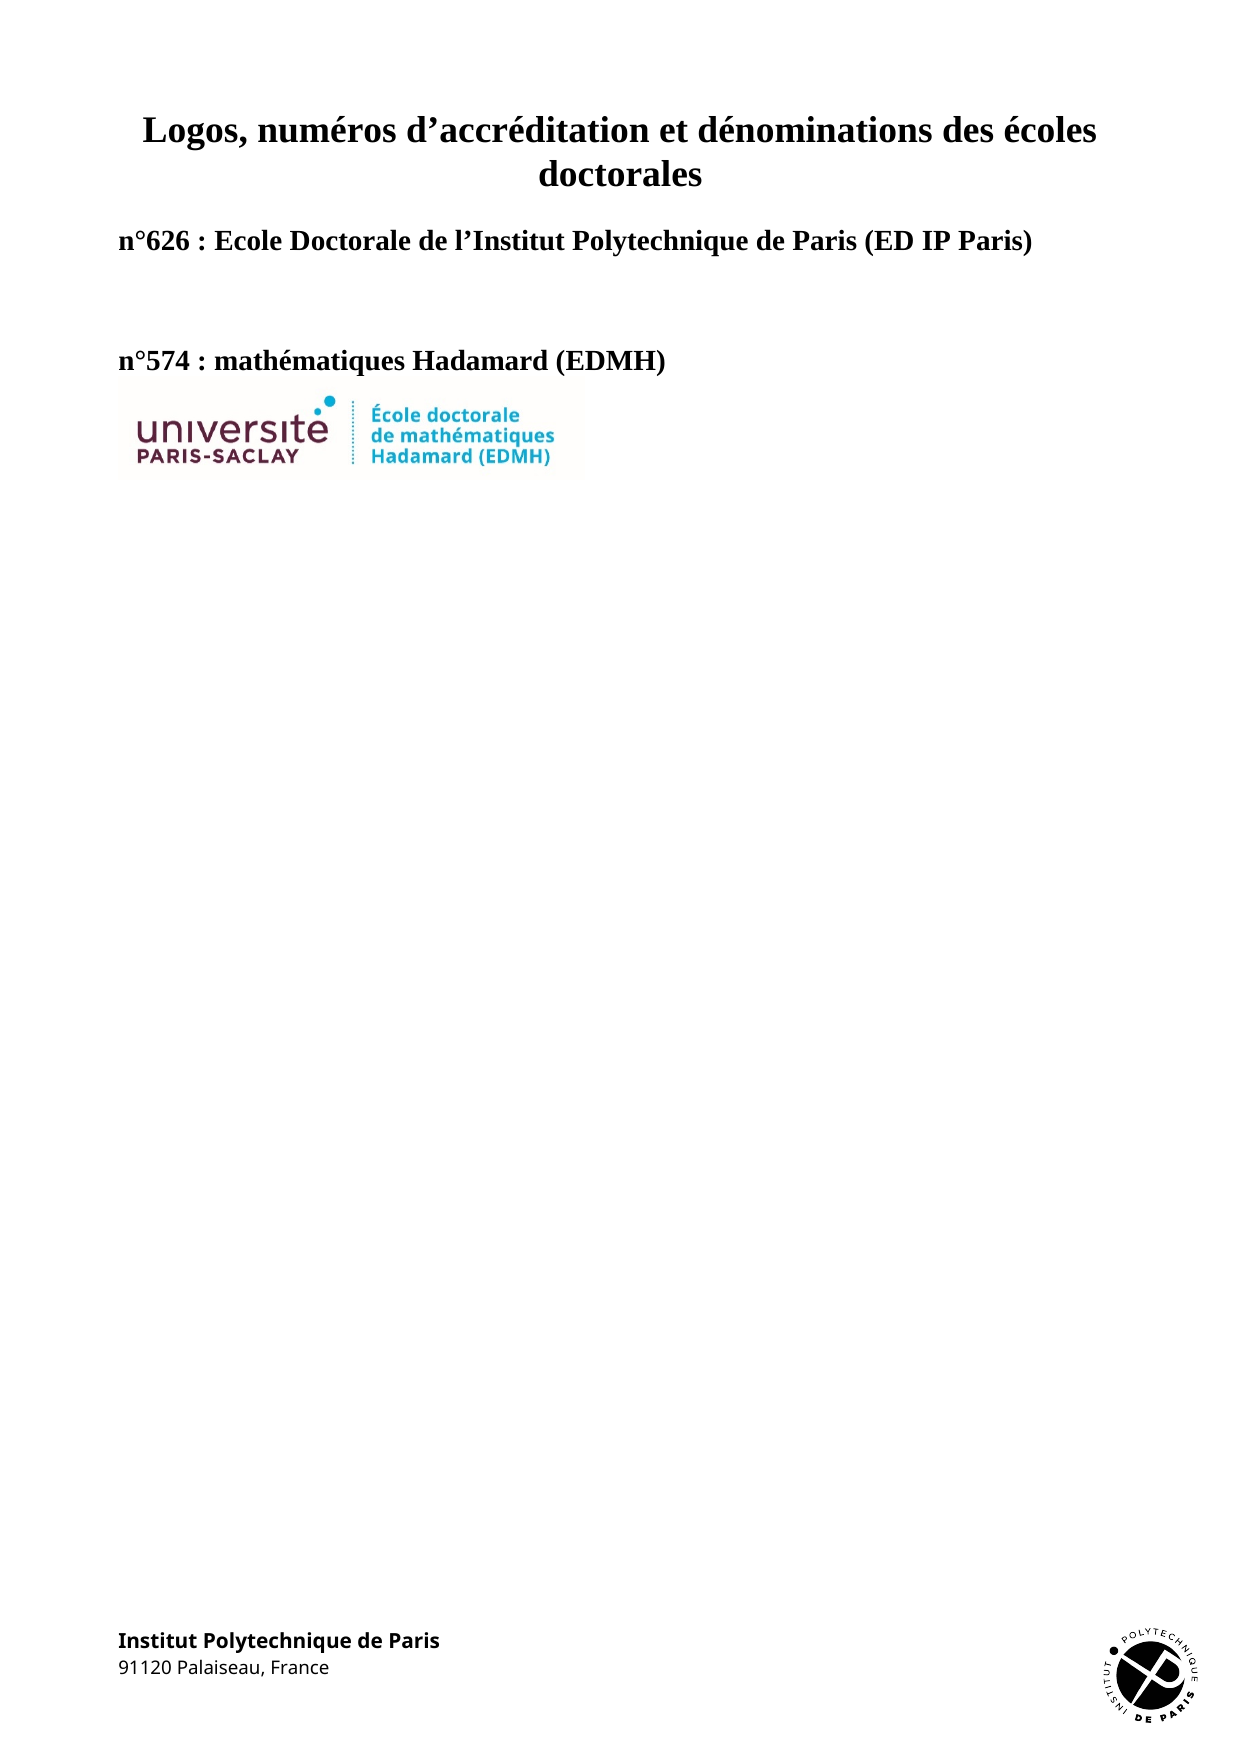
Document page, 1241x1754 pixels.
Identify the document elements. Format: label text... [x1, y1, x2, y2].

subtitle Logos, numéros d’accréditation et dénominations des écoles doctorales [118, 108, 1122, 194]
subtitle n°574 : mathématiques Hadamard (EDMH) [118, 343, 1122, 376]
text n°626 : Ecole Doctorale de l’Institut Polytechnique de Paris (ED IP Paris) [118, 223, 1122, 256]
